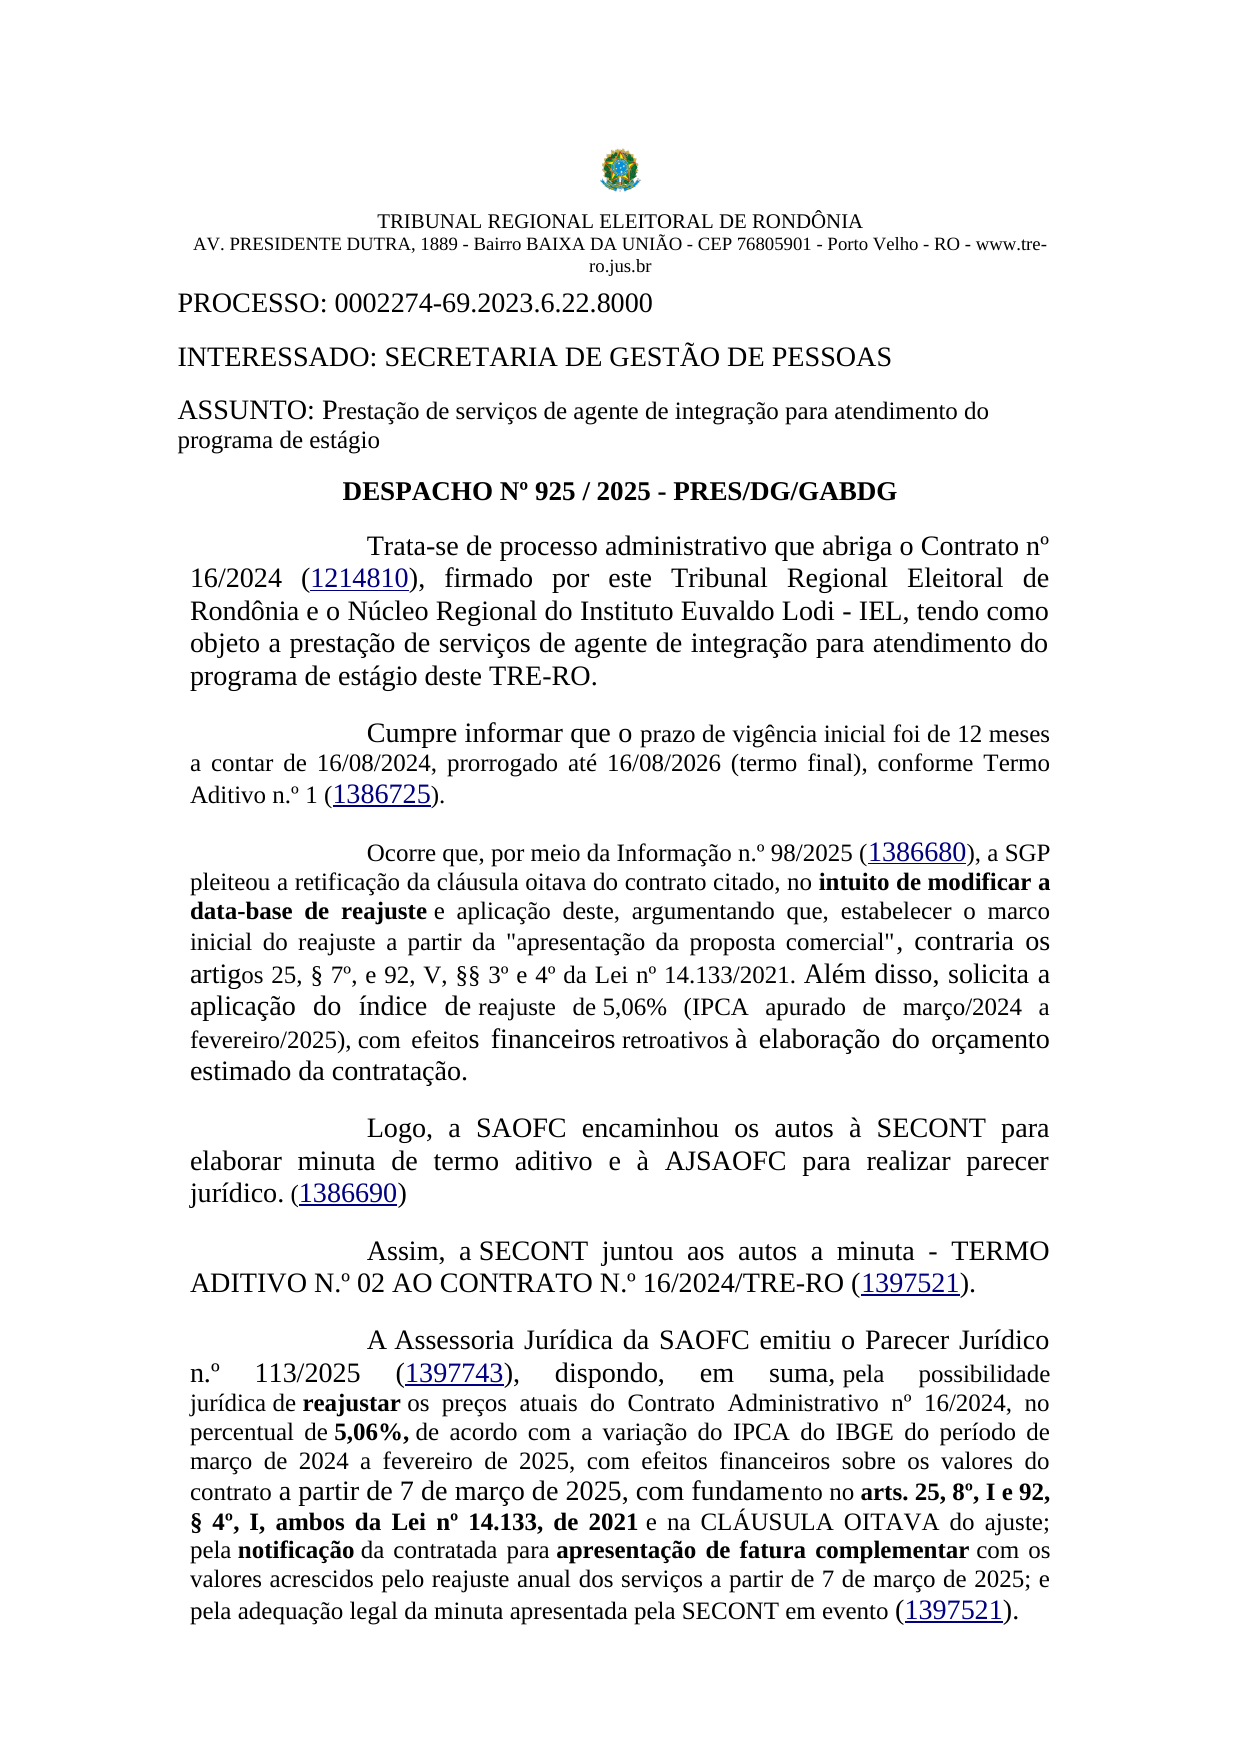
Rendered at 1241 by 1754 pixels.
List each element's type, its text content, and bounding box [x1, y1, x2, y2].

text AV. PRESIDENTE DUTRA, 1889 - Bairro BAIXA DA UNIÃO - CEP 76805901 - Porto Velho - RO - www.tre-ro.jus.br [177, 233, 1063, 276]
text Trata-se de processo administrativo que abriga o Contrato nº 16/2024 (1214810), firmado por este Tribunal Regional Eleitoral de Rondônia e o Núcleo Regional do Instituto Euvaldo Lodi - IEL, tendo como objeto a prestação de serviços de agente de integração para atendimento do programa de estágio deste TRE-RO. [190, 529, 1051, 691]
text Despacho Nº 925 / 2025 - PRES/DG/GABDG [177, 475, 1063, 506]
text PROCESSO: 0002274-69.2023.6.22.8000 [177, 287, 1063, 319]
text Assim, a SECONT juntou aos autos a minuta - TERMO ADITIVO N.º 02 AO CONTRATO N.º 16/2024/TRE-RO (1397521). [190, 1234, 1051, 1298]
text TRIBUNAL REGIONAL ELEITORAL DE RONDÔNIA [177, 209, 1063, 233]
text A Assessoria Jurídica da SAOFC emitiu o Parecer Jurídico n.º 113/2025 (1397743), dispondo, em suma, pela possibilidade jurídica de reajustar os preços atuais do Contrato Administrativo nº 16/2024, no percentual de 5,06%, de acordo com a variação do IPCA do IBGE do período de março de 2024 a fevereiro de 2025, com efeitos financeiros sobre os valores do contrato a partir de 7 de março de 2025, com fundamento no arts. 25, 8º, I e 92, § 4º, I, ambos da Lei nº 14.133, de 2021 e na CLÁUSULA OITAVA do ajuste; pela notificação da contratada para apresentação de fatura complementar com os valores acrescidos pelo reajuste anual dos serviços a partir de 7 de março de 2025; e pela adequação legal da minuta apresentada pela SECONT em evento (1397521). [190, 1323, 1051, 1626]
text Cumpre informar que o prazo de vigência inicial foi de 12 meses a contar de 16/08/2024, prorrogado até 16/08/2026 (termo final), conforme Termo Aditivo n.º 1 (1386725). [190, 716, 1051, 809]
text INTERESSADO: SECRETARIA DE GESTÃO DE PESSOAS [177, 340, 1063, 372]
text ASSUNTO: Prestação de serviços de agente de integração para atendimento do programa de estágio [177, 393, 1063, 454]
text Logo, a SAOFC encaminhou os autos à SECONT para elaborar minuta de termo aditivo e à AJSAOFC para realizar parecer jurídico. (1386690) [190, 1111, 1051, 1209]
text Ocorre que, por meio da Informação n.º 98/2025 (1386680), a SGP pleiteou a retificação da cláusula oitava do contrato citado, no intuito de modificar a data-base de reajuste e aplicação deste, argumentando que, estabelecer o marco inicial do reajuste a partir da "apresentação da proposta comercial", contraria os artigos 25, § 7º, e 92, V, §§ 3º e 4º da Lei nº 14.133/2021. Além disso, solicita a aplicação do índice de reajuste de 5,06% (IPCA apurado de março/2024 a fevereiro/2025), com efeitos financeiros retroativos à elaboração do orçamento estimado da contratação. [190, 834, 1051, 1086]
